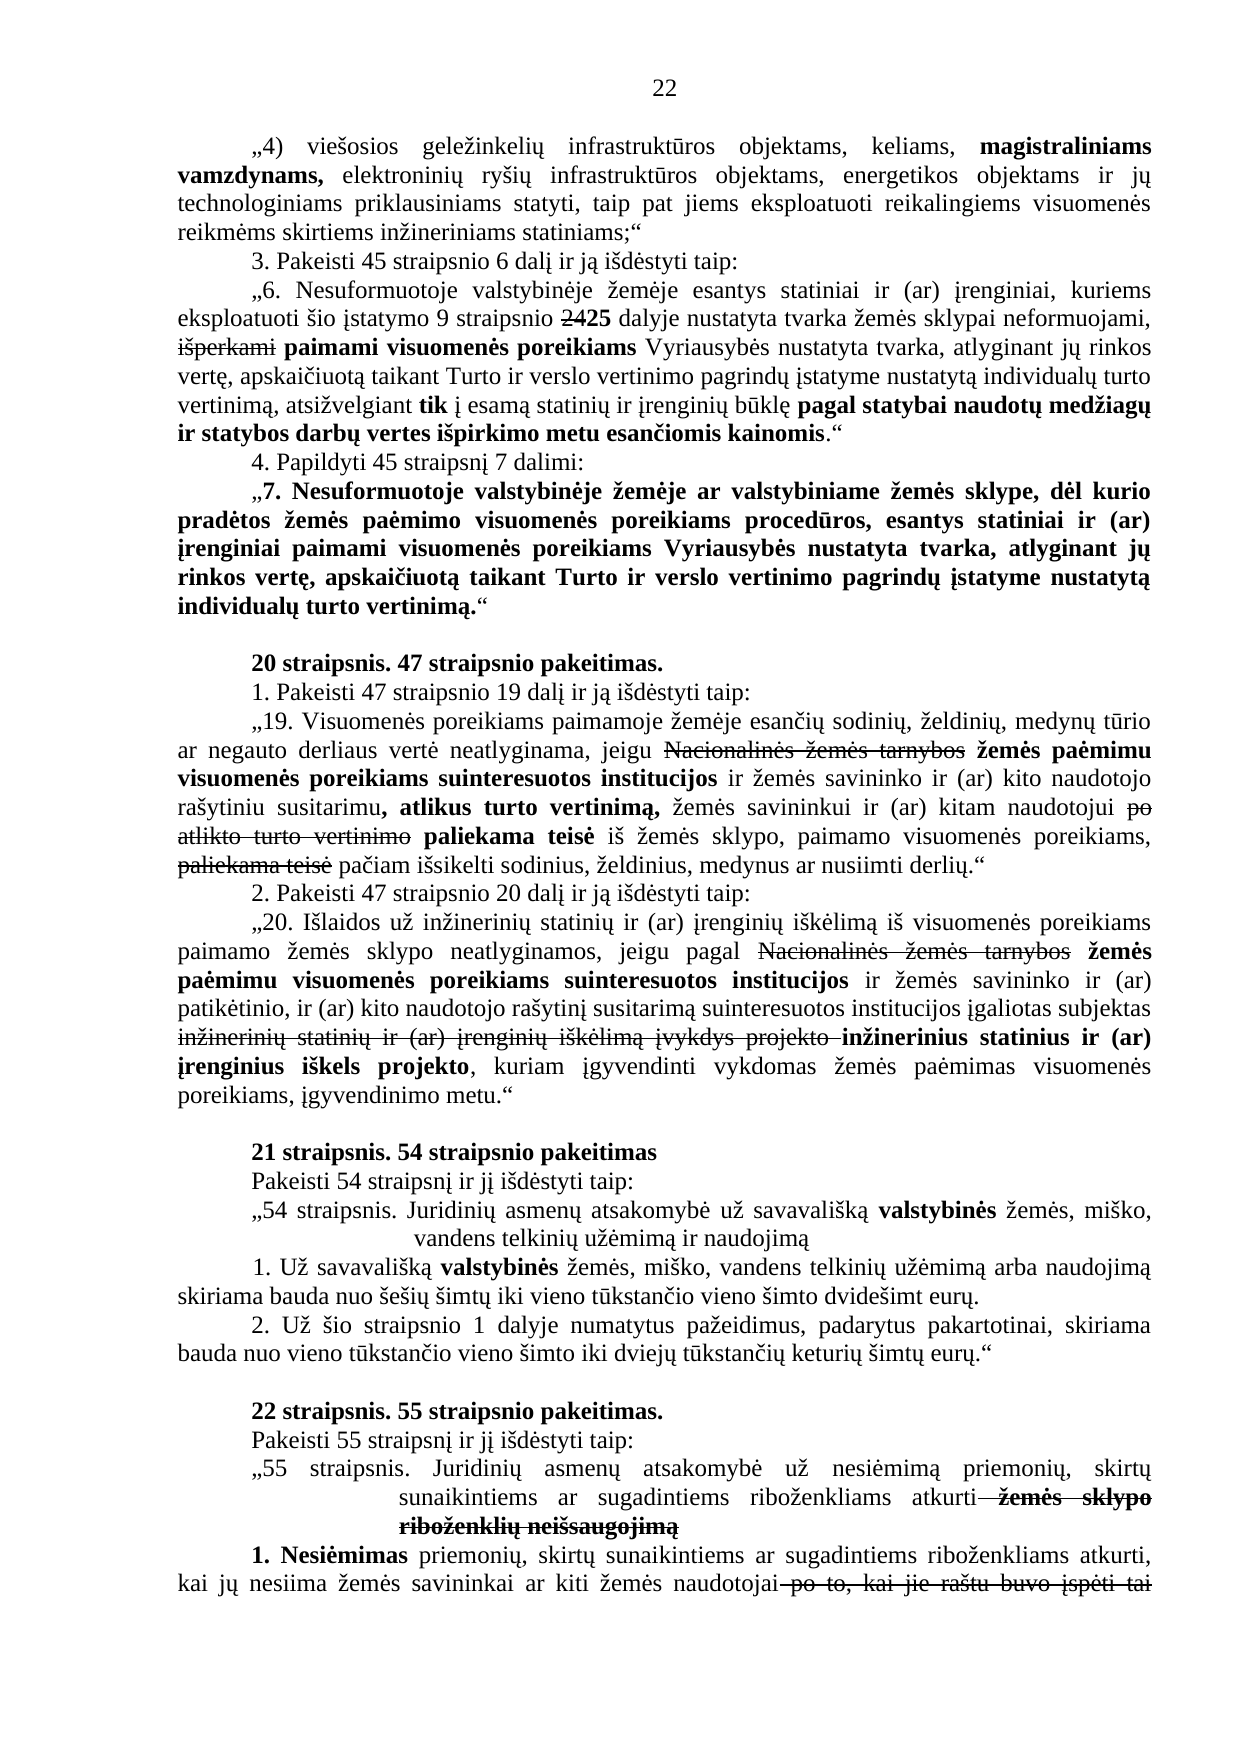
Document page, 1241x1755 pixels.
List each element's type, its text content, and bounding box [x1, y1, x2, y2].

text Pakeisti 55 straipsnį ir jį išdėstyti taip: [177, 1425, 1152, 1453]
text „20. Išlaidos už inžinerinių statinių ir (ar) įrenginių iškėlimą iš visuomenės poreikiams paimamo žemės sklypo neatlyginamos, jeigu pagal Nacionalinės žemės tarnybos žemės paėmimu visuomenės poreikiams suinteresuotos institucijos ir žemės savininko ir (ar) patikėtinio, ir (ar) kito naudotojo rašytinį susitarimą suinteresuotos institucijos įgaliotas subjektas inžinerinių statinių ir (ar) įrenginių iškėlimą įvykdys projekto inžinerinius statinius ir (ar) įrenginius iškels projekto, kuriam įgyvendinti vykdomas žemės paėmimas visuomenės poreikiams, įgyvendinimo metu.“ [177, 907, 1152, 1108]
text 22 straipsnis. 55 straipsnio pakeitimas. [177, 1396, 1152, 1425]
text 1. Nesiėmimas priemonių, skirtų sunaikintiems ar sugadintiems riboženkliams atkurti, kai jų nesiima žemės savininkai ar kiti žemės naudotojai po to, kai jie raštu buvo įspėti tai [177, 1540, 1152, 1597]
text 20 straipsnis. 47 straipsnio pakeitimas. [177, 648, 1152, 677]
text 2. Pakeisti 47 straipsnio 20 dalį ir ją išdėstyti taip: [177, 878, 1152, 907]
text 1. Pakeisti 47 straipsnio 19 dalį ir ją išdėstyti taip: [177, 677, 1152, 706]
text „19. Visuomenės poreikiams paimamoje žemėje esančių sodinių, želdinių, medynų tūrio ar negauto derliaus vertė neatlyginama, jeigu Nacionalinės žemės tarnybos žemės paėmimu visuomenės poreikiams suinteresuotos institucijos ir žemės savininko ir (ar) kito naudotojo rašytiniu susitarimu, atlikus turto vertinimą, žemės savininkui ir (ar) kitam naudotojui po atlikto turto vertinimo paliekama teisė iš žemės sklypo, paimamo visuomenės poreikiams, paliekama teisė pačiam išsikelti sodinius, želdinius, medynus ar nusiimti derlių.“ [177, 706, 1152, 878]
text 1. Už savavališką valstybinės žemės, miško, vandens telkinių užėmimą arba naudojimą skiriama bauda nuo šešių šimtų iki vieno tūkstančio vieno šimto dvidešimt eurų. [177, 1252, 1152, 1310]
text „55 straipsnis. Juridinių asmenų atsakomybė už nesiėmimą priemonių, skirtų sunaikintiems ar sugadintiems riboženkliams atkurti žemės sklypo riboženklių neišsaugojimą [251, 1453, 1152, 1540]
text „4) viešosios geležinkelių infrastruktūros objektams, keliams, magistraliniams vamzdynams, elektroninių ryšių infrastruktūros objektams, energetikos objektams ir jų technologiniams priklausiniams statyti, taip pat jiems eksploatuoti reikalingiems visuomenės reikmėms skirtiems inžineriniams statiniams;“ [177, 131, 1152, 246]
text 4. Papildyti 45 straipsnį 7 dalimi: [177, 447, 1152, 476]
text 3. Pakeisti 45 straipsnio 6 dalį ir ją išdėstyti taip: [177, 246, 1152, 275]
text „54 straipsnis. Juridinių asmenų atsakomybė už savavališką valstybinės žemės, miško, vandens telkinių užėmimą ir naudojimą [251, 1195, 1152, 1252]
text Pakeisti 54 straipsnį ir jį išdėstyti taip: [177, 1166, 1152, 1195]
text „6. Nesuformuotoje valstybinėje žemėje esantys statiniai ir (ar) įrenginiai, kuriems eksploatuoti šio įstatymo 9 straipsnio 2425 dalyje nustatyta tvarka žemės sklypai neformuojami, išperkami paimami visuomenės poreikiams Vyriausybės nustatyta tvarka, atlyginant jų rinkos vertę, apskaičiuotą taikant Turto ir verslo vertinimo pagrindų įstatyme nustatytą individualų turto vertinimą, atsižvelgiant tik į esamą statinių ir įrenginių būklę pagal statybai naudotų medžiagų ir statybos darbų vertes išpirkimo metu esančiomis kainomis.“ [177, 275, 1152, 447]
text „7. Nesuformuotoje valstybinėje žemėje ar valstybiniame žemės sklype, dėl kurio pradėtos žemės paėmimo visuomenės poreikiams procedūros, esantys statiniai ir (ar) įrenginiai paimami visuomenės poreikiams Vyriausybės nustatyta tvarka, atlyginant jų rinkos vertę, apskaičiuotą taikant Turto ir verslo vertinimo pagrindų įstatyme nustatytą individualų turto vertinimą.“ [177, 476, 1152, 620]
text 2. Už šio straipsnio 1 dalyje numatytus pažeidimus, padarytus pakartotinai, skiriama bauda nuo vieno tūkstančio vieno šimto iki dviejų tūkstančių keturių šimtų eurų.“ [177, 1310, 1152, 1367]
text 21 straipsnis. 54 straipsnio pakeitimas [177, 1137, 1152, 1166]
